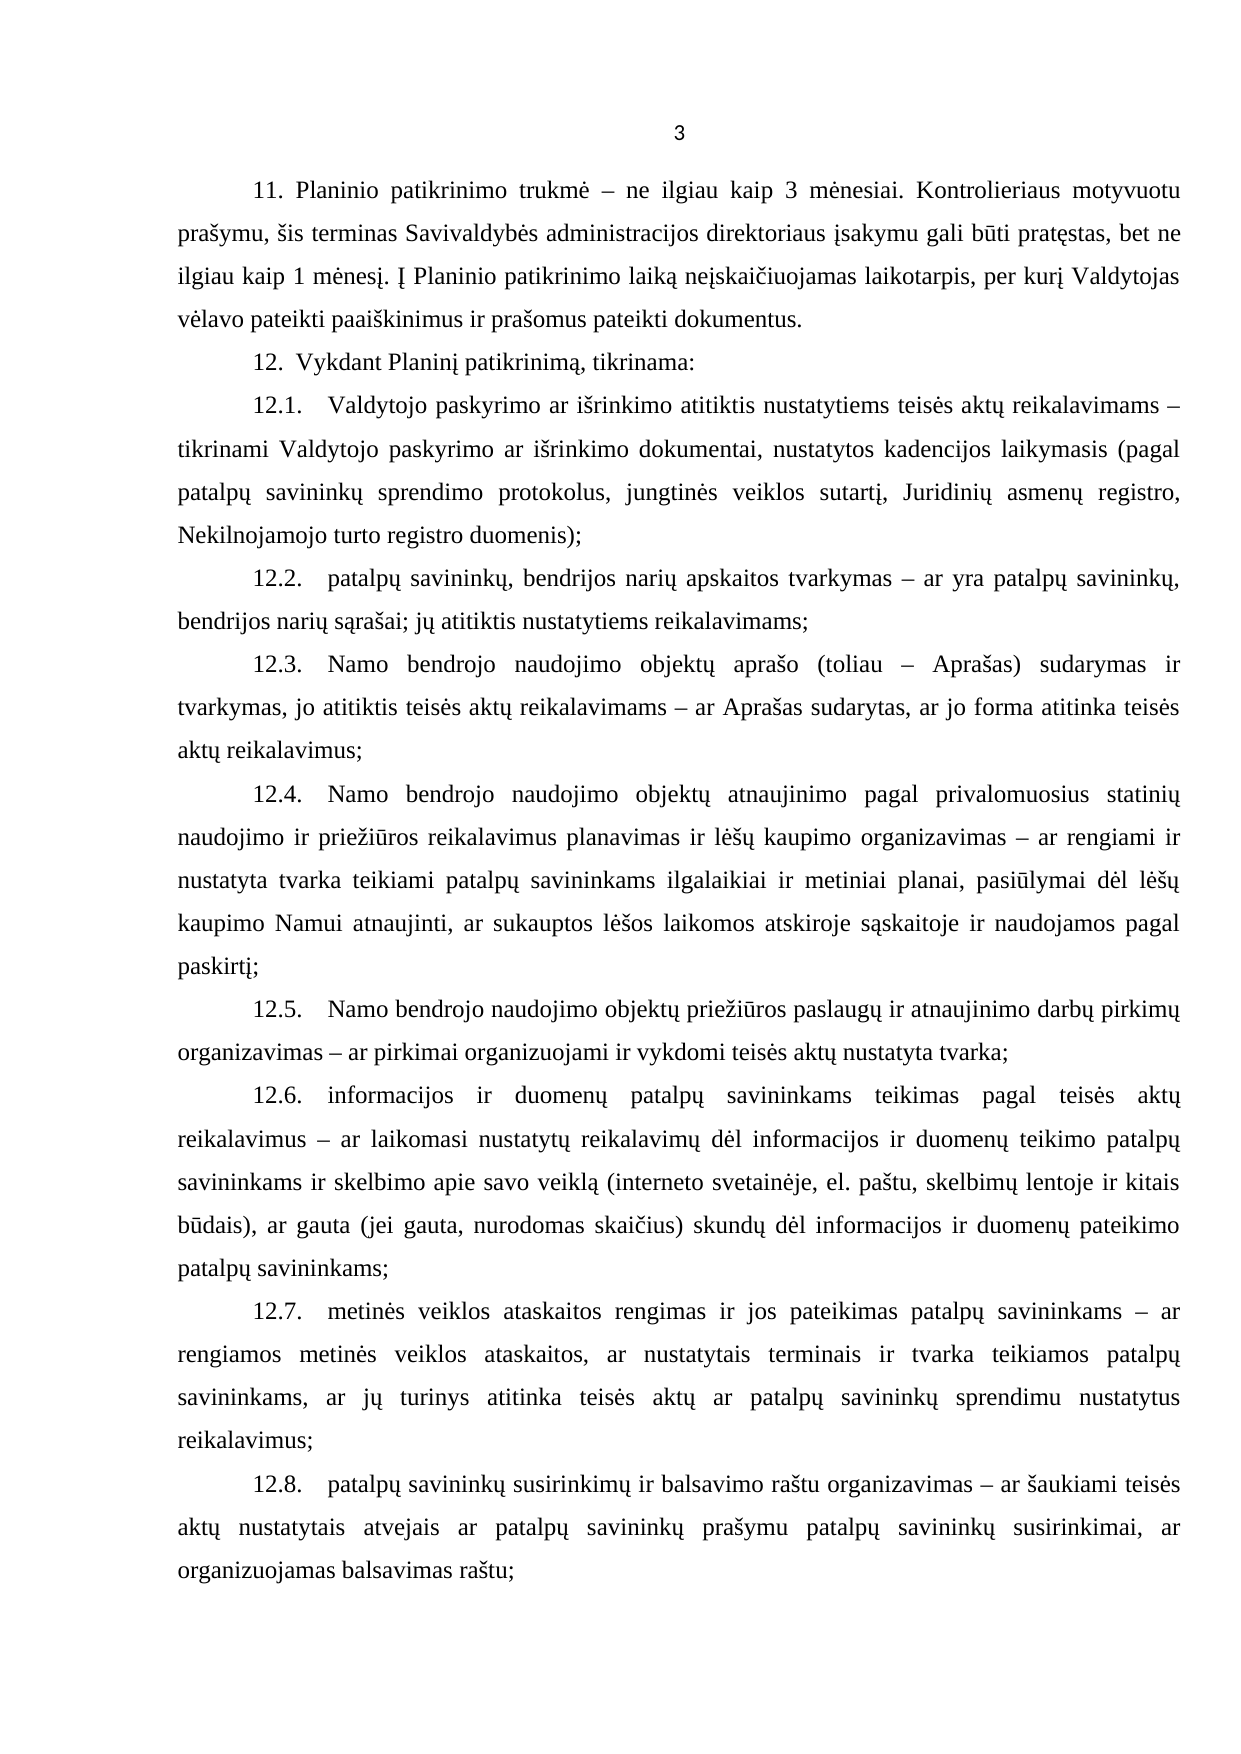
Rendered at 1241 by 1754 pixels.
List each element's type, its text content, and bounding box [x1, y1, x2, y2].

text 12.4. Namo bendrojo naudojimo objektų atnaujinimo pagal privalomuosius statinių naudojimo ir priežiūros reikalavimus planavimas ir lėšų kaupimo organizavimas – ar rengiami ir nustatyta tvarka teikiami patalpų savininkams ilgalaikiai ir metiniai planai, pasiūlymai dėl lėšų kaupimo Namui atnaujinti, ar sukauptos lėšos laikomos atskiroje sąskaitoje ir naudojamos pagal paskirtį; [177, 779, 1181, 980]
text 12.6. informacijos ir duomenų patalpų savininkams teikimas pagal teisės aktų reikalavimus – ar laikomasi nustatytų reikalavimų dėl informacijos ir duomenų teikimo patalpų savininkams ir skelbimo apie savo veiklą (interneto svetainėje, el. paštu, skelbimų lentoje ir kitais būdais), ar gauta (jei gauta, nurodomas skaičius) skundų dėl informacijos ir duomenų pateikimo patalpų savininkams; [177, 1081, 1181, 1282]
text 12.2. patalpų savininkų, bendrijos narių apskaitos tvarkymas – ar yra patalpų savininkų, bendrijos narių sąrašai; jų atitiktis nustatytiems reikalavimams; [177, 563, 1181, 635]
text 12. Vykdant Planinį patikrinimą, tikrinama: [177, 347, 1181, 376]
text 11. Planinio patikrinimo trukmė – ne ilgiau kaip 3 mėnesiai. Kontrolieriaus motyvuotu prašymu, šis terminas Savivaldybės administracijos direktoriaus įsakymu gali būti pratęstas, bet ne ilgiau kaip 1 mėnesį. Į Planinio patikrinimo laiką neįskaičiuojamas laikotarpis, per kurį Valdytojas vėlavo pateikti paaiškinimus ir prašomus pateikti dokumentus. [177, 175, 1181, 333]
text 12.5. Namo bendrojo naudojimo objektų priežiūros paslaugų ir atnaujinimo darbų pirkimų organizavimas – ar pirkimai organizuojami ir vykdomi teisės aktų nustatyta tvarka; [177, 994, 1181, 1066]
text 12.3. Namo bendrojo naudojimo objektų aprašo (toliau – Aprašas) sudarymas ir tvarkymas, jo atitiktis teisės aktų reikalavimams – ar Aprašas sudarytas, ar jo forma atitinka teisės aktų reikalavimus; [177, 649, 1181, 764]
text 12.7. metinės veiklos ataskaitos rengimas ir jos pateikimas patalpų savininkams – ar rengiamos metinės veiklos ataskaitos, ar nustatytais terminais ir tvarka teikiamos patalpų savininkams, ar jų turinys atitinka teisės aktų ar patalpų savininkų sprendimu nustatytus reikalavimus; [177, 1296, 1181, 1454]
text 12.8. patalpų savininkų susirinkimų ir balsavimo raštu organizavimas – ar šaukiami teisės aktų nustatytais atvejais ar patalpų savininkų prašymu patalpų savininkų susirinkimai, ar organizuojamas balsavimas raštu; [177, 1469, 1181, 1584]
text 12.1. Valdytojo paskyrimo ar išrinkimo atitiktis nustatytiems teisės aktų reikalavimams – tikrinami Valdytojo paskyrimo ar išrinkimo dokumentai, nustatytos kadencijos laikymasis (pagal patalpų savininkų sprendimo protokolus, jungtinės veiklos sutartį, Juridinių asmenų registro, Nekilnojamojo turto registro duomenis); [177, 391, 1181, 549]
